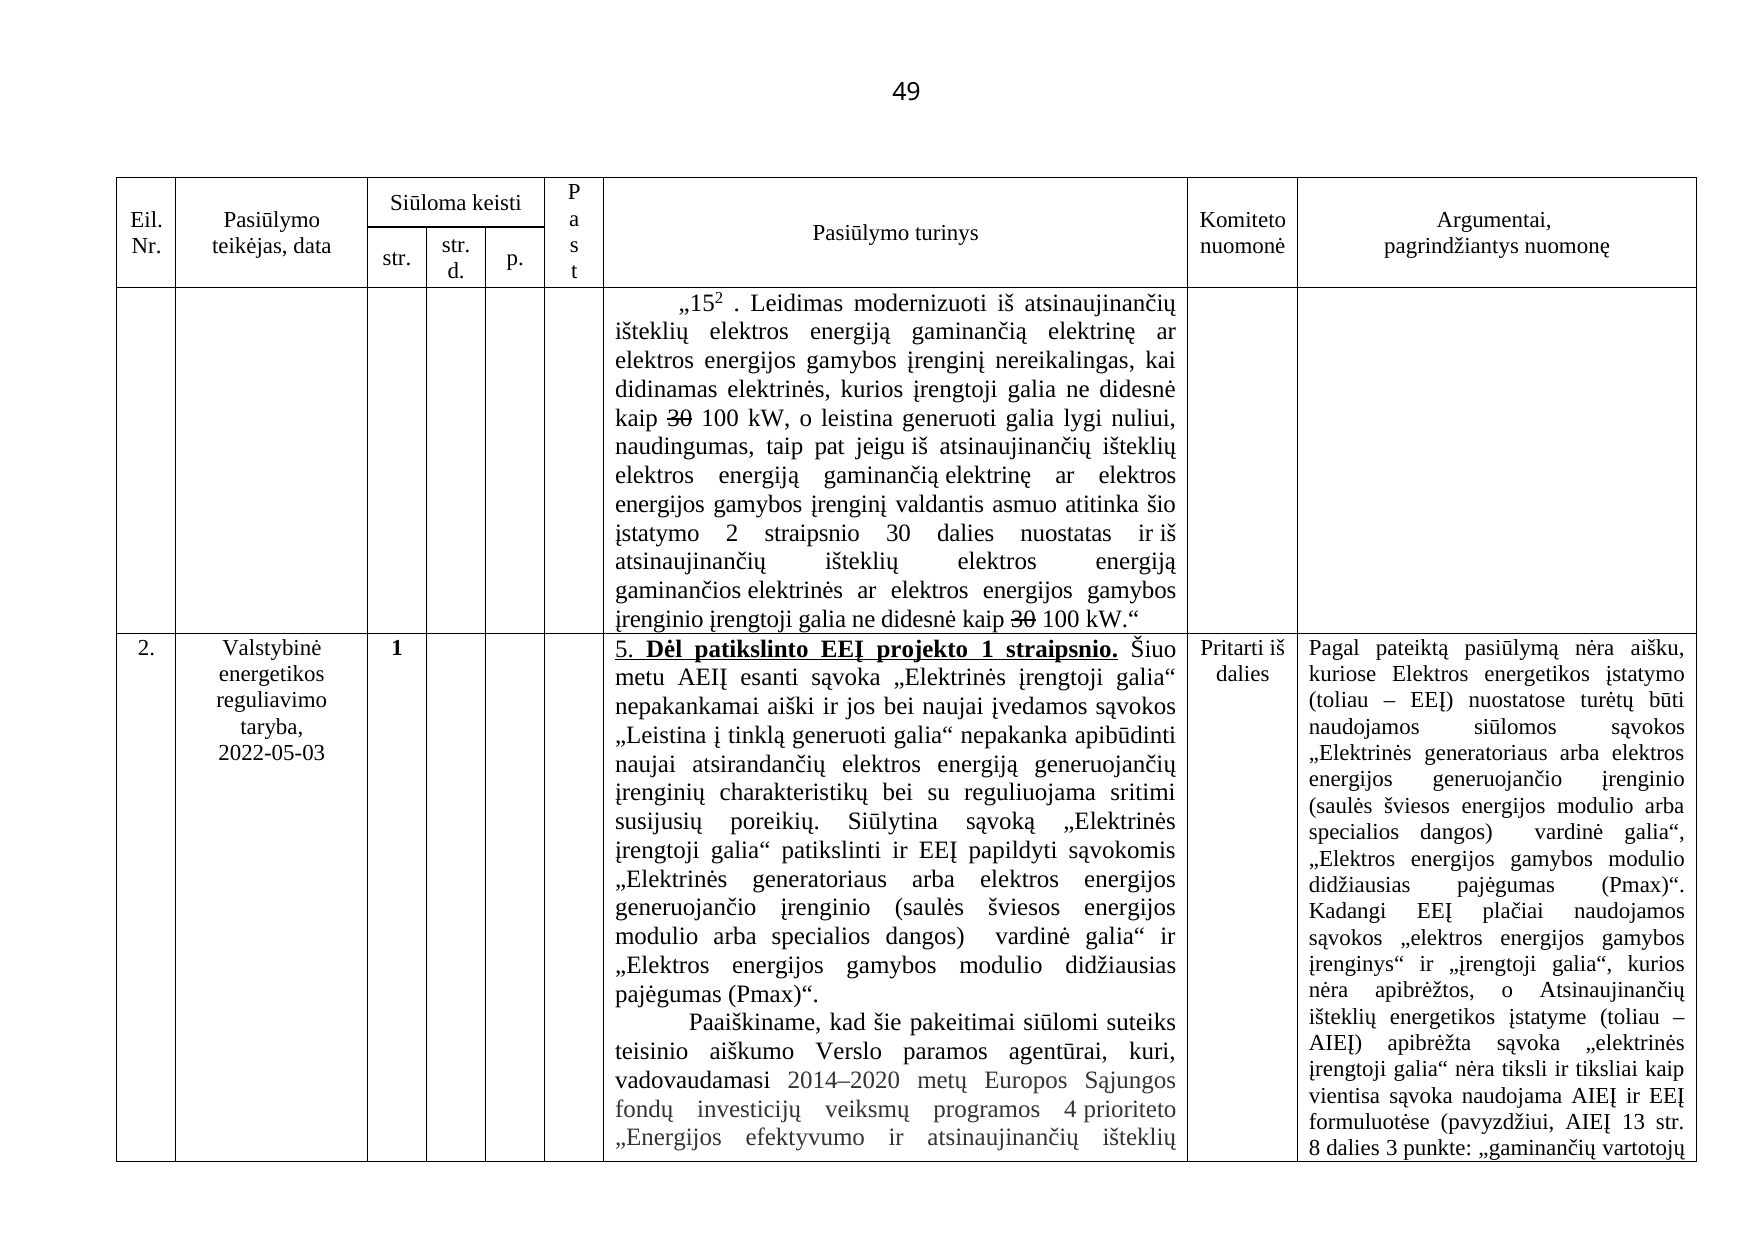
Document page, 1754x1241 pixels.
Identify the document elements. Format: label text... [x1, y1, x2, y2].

table_header Eil. Nr. [117, 178, 175, 287]
table_header Pastabos [545, 178, 603, 287]
table_cell [545, 634, 603, 1161]
table_cell [1188, 288, 1297, 633]
table_header Pasiūlymo turinys [604, 178, 1187, 287]
table_cell str. d. [427, 228, 485, 287]
table_header Pasiūlymo teikėjas, data [176, 178, 367, 287]
table_cell Pagal pateiktą pasiūlymą nėra aišku, kuriose Elektros energetikos įstatymo (toliau – EEĮ) nuostatose turėtų būti naudojamos siūlomos sąvokos „Elektrinės generatoriaus arba elektros energijos generuojančio įrenginio (saulės šviesos energijos modulio arba specialios dangos) vardinė galia“, „Elektros energijos gamybos modulio didžiausias pajėgumas (Pmax)“. Kadangi EEĮ plačiai naudojamos sąvokos „elektros energijos gamybos įrenginys“ ir „įrengtoji galia“, kurios nėra apibrėžtos, o Atsinaujinančių išteklių energetikos įstatyme (toliau – AIEĮ) apibrėžta sąvoka „elektrinės įrengtoji galia“ nėra tiksli ir tiksliai kaip vientisa sąvoka naudojama AIEĮ ir EEĮ formuluotėse (pavyzdžiui, AIEĮ 13 str. 8 dalies 3 punkte: „gaminančių vartotojų [1298, 634, 1696, 1161]
table_cell [176, 288, 367, 633]
table_cell Valstybinė energetikos reguliavimo taryba, 2022-05-03 [176, 634, 367, 1161]
table_cell 2. [117, 634, 175, 1161]
table_header Siūloma keisti [368, 178, 544, 226]
table_cell 5. Dėl patikslinto EEĮ projekto 1 straipsnio. Šiuo metu AEIĮ esanti sąvoka „Elektrinės įrengtoji galia“ nepakankamai aiški ir jos bei naujai įvedamos sąvokos „Leistina į tinklą generuoti galia“ nepakanka apibūdinti naujai atsirandančių elektros energiją generuojančių įrenginių charakteristikų bei su reguliuojama sritimi susijusių poreikių. Siūlytina sąvoką „Elektrinės įrengtoji galia“ patikslinti ir EEĮ papildyti sąvokomis „Elektrinės generatoriaus arba elektros energijos generuojančio įrenginio (saulės šviesos energijos modulio arba specialios dangos) vardinė galia“ ir „Elektros energijos gamybos modulio didžiausias pajėgumas (Pmax)“. Paaiškiname, kad šie pakeitimai siūlomi suteiks teisinio aiškumo Verslo paramos agentūrai, kuri, vadovaudamasi 2014–2020 metų Europos Sąjungos fondų investicijų veiksmų programos 4 prioriteto „Energijos efektyvumo ir atsinaujinančių išteklių [604, 634, 1187, 1161]
table_header Argumentai, pagrindžiantys nuomonę [1298, 178, 1696, 287]
table_cell Pritarti iš dalies [1188, 634, 1297, 1161]
table_cell [117, 288, 175, 633]
table_header Komiteto nuomonė [1188, 178, 1297, 287]
table_cell [545, 288, 603, 633]
table_cell [1298, 288, 1696, 633]
table_cell [368, 288, 426, 633]
table_cell [486, 634, 544, 1161]
table_cell [427, 634, 485, 1161]
table_cell [427, 288, 485, 633]
table_cell p. [486, 228, 544, 287]
table_cell str. [368, 228, 426, 287]
table_cell „152 . Leidimas modernizuoti iš atsinaujinančių išteklių elektros energiją gaminančią elektrinę ar elektros energijos gamybos įrenginį nereikalingas, kai didinamas elektrinės, kurios įrengtoji galia ne didesnė kaip 30 100 kW, o leistina generuoti galia lygi nuliui, naudingumas, taip pat jeigu iš atsinaujinančių išteklių elektros energiją gaminančią elektrinę ar elektros energijos gamybos įrenginį valdantis asmuo atitinka šio įstatymo 2 straipsnio 30 dalies nuostatas ir iš atsinaujinančių išteklių elektros energiją gaminančios elektrinės ar elektros energijos gamybos įrenginio įrengtoji galia ne didesnė kaip 30 100 kW.“ [604, 288, 1187, 633]
table_cell 1 [368, 634, 426, 1161]
table_cell [486, 288, 544, 633]
